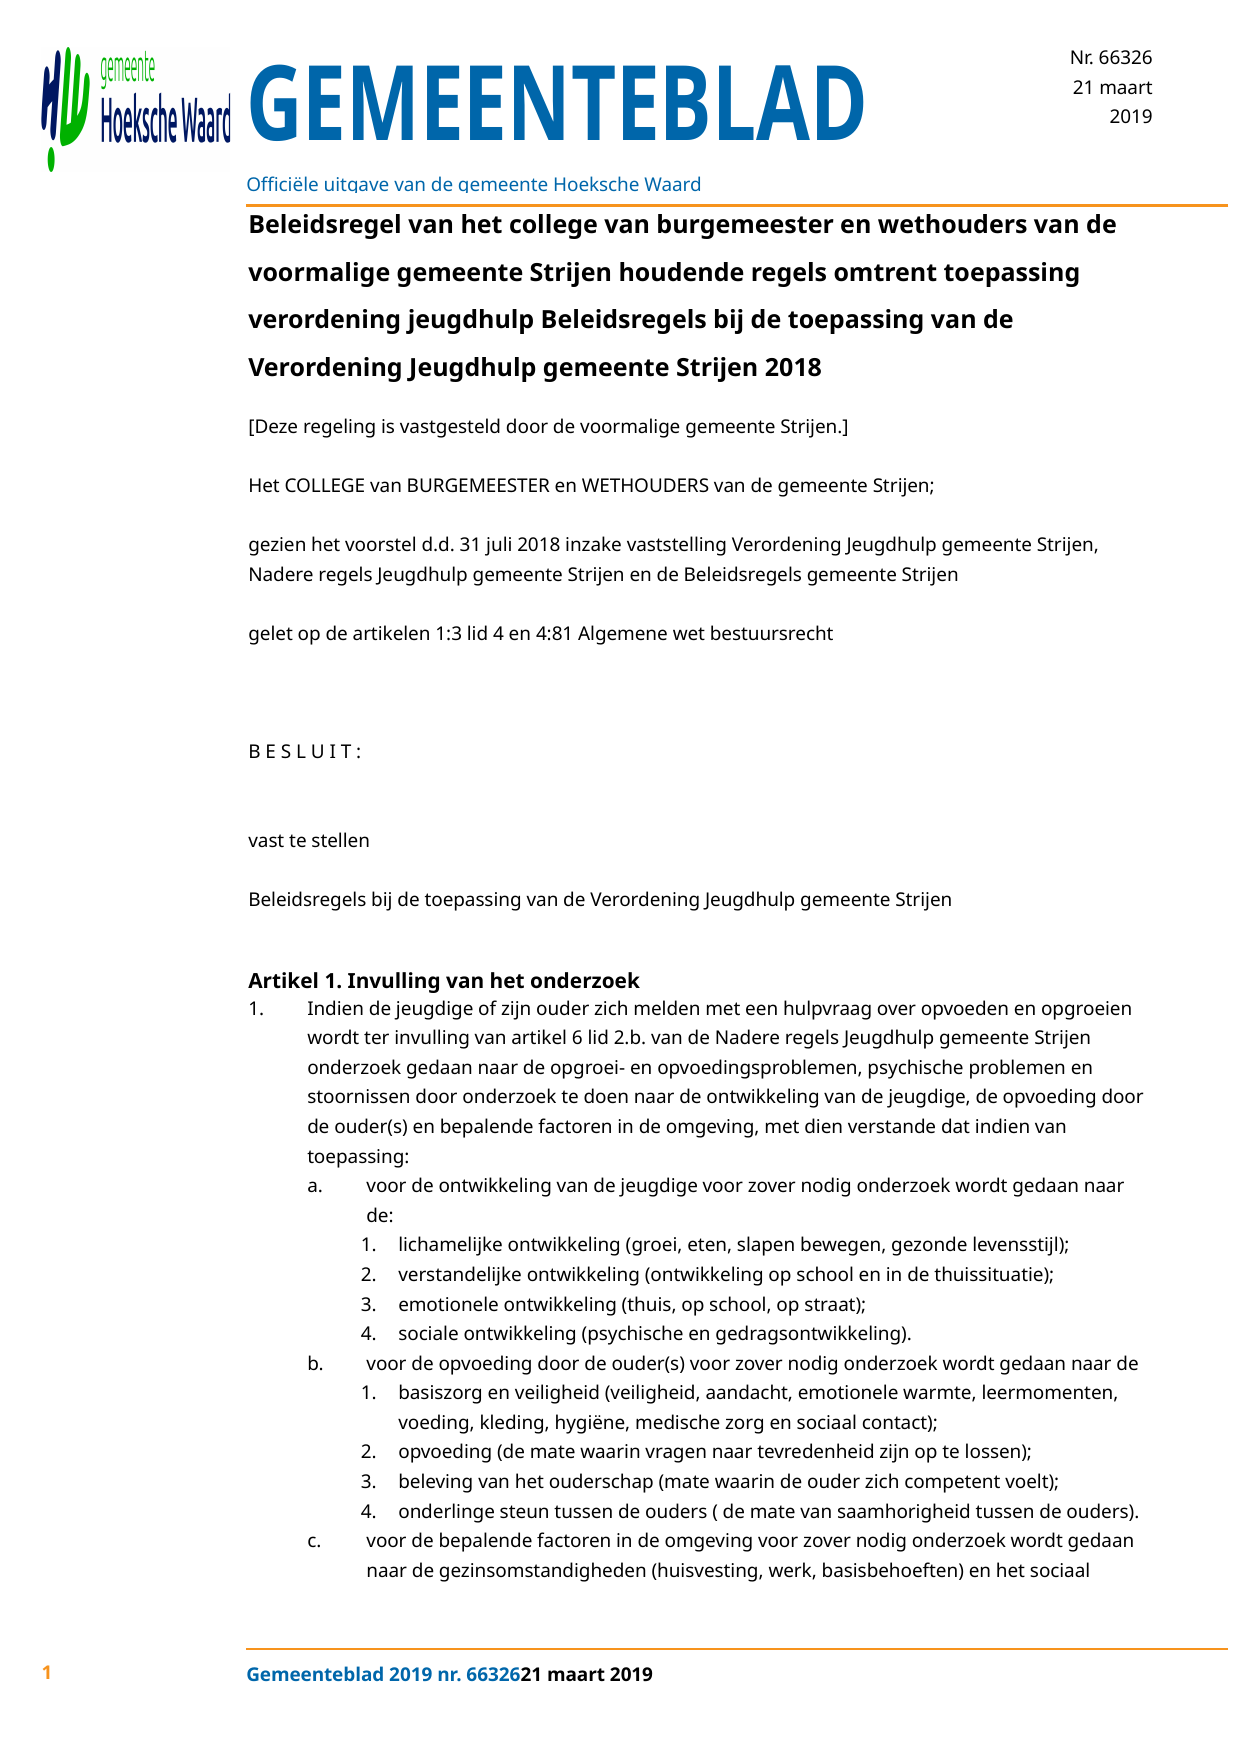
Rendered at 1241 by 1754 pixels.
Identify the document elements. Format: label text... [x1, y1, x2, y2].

text [Deze regeling is vastgesteld door de voormalige gemeente Strijen.] [248, 413, 1152, 439]
text gezien het voorstel d.d. 31 juli 2018 inzake vaststelling Verordening Jeugdhulp gemeente Strijen, Nadere regels Jeugdhulp gemeente Strijen en de Beleidsregels gemeente Strijen [248, 531, 1152, 587]
list lichamelijke ontwikkeling (groei, eten, slapen bewegen, gezonde levensstijl); [361, 1232, 1152, 1257]
text gelet op de artikelen 1:3 lid 4 en 4:81 Algemene wet bestuursrecht [248, 620, 1152, 646]
picture [41, 47, 231, 172]
list verstandelijke ontwikkeling (ontwikkeling op school en in de thuissituatie); [361, 1261, 1152, 1287]
list beleving van het ouderschap (mate waarin de ouder zich competent voelt); [361, 1468, 1152, 1494]
text Artikel 1. Invulling van het onderzoek [248, 966, 1152, 995]
list Indien de jeugdige of zijn ouder zich melden met een hulpvraag over opvoeden en opgroeien wordt ter invulling van artikel 6 lid 2.b. van de Nadere regels Jeugdhulp gemeente Strijen onderzoek gedaan naar de opgroei- en opvoedingsproblemen, psychische problemen en stoornissen door onderzoek te doen naar de ontwikkeling van de jeugdige, de opvoeding door de ouder(s) en bepalende factoren in de omgeving, met dien verstande dat indien van toepassing: [248, 995, 1152, 1168]
list opvoeding (de mate waarin vragen naar tevredenheid zijn op te lossen); [361, 1439, 1152, 1464]
text Beleidsregels bij de toepassing van de Verordening Jeugdhulp gemeente Strijen [248, 886, 1152, 912]
list voor de ontwikkeling van de jeugdige voor zover nodig onderzoek wordt gedaan naar de: [307, 1172, 1152, 1228]
list sociale ontwikkeling (psychische en gedragsontwikkeling). [361, 1320, 1152, 1346]
list onderlinge steun tussen de ouders ( de mate van saamhorigheid tussen de ouders). [361, 1498, 1152, 1523]
text Beleidsregel van het college van burgemeester en wethouders van de voormalige gemeente Strijen houdende regels omtrent toepassing verordening jeugdhulp Beleidsregels bij de toepassing van de Verordening Jeugdhulp gemeente Strijen 2018 [248, 207, 1152, 384]
text Het COLLEGE van BURGEMEESTER en WETHOUDERS van de gemeente Strijen; [248, 472, 1152, 498]
list emotionele ontwikkeling (thuis, op school, op straat); [361, 1291, 1152, 1316]
list voor de bepalende factoren in de omgeving voor zover nodig onderzoek wordt gedaan naar de gezinsomstandigheden (huisvesting, werk, basisbehoeften) en het sociaal [307, 1527, 1152, 1583]
list voor de opvoeding door de ouder(s) voor zover nodig onderzoek wordt gedaan naar de [307, 1350, 1152, 1376]
text vast te stellen [248, 827, 1152, 853]
text B E S L U I T : [248, 738, 1152, 764]
list basiszorg en veiligheid (veiligheid, aandacht, emotionele warmte, leermomenten, voeding, kleding, hygiëne, medische zorg en sociaal contact); [361, 1379, 1152, 1435]
